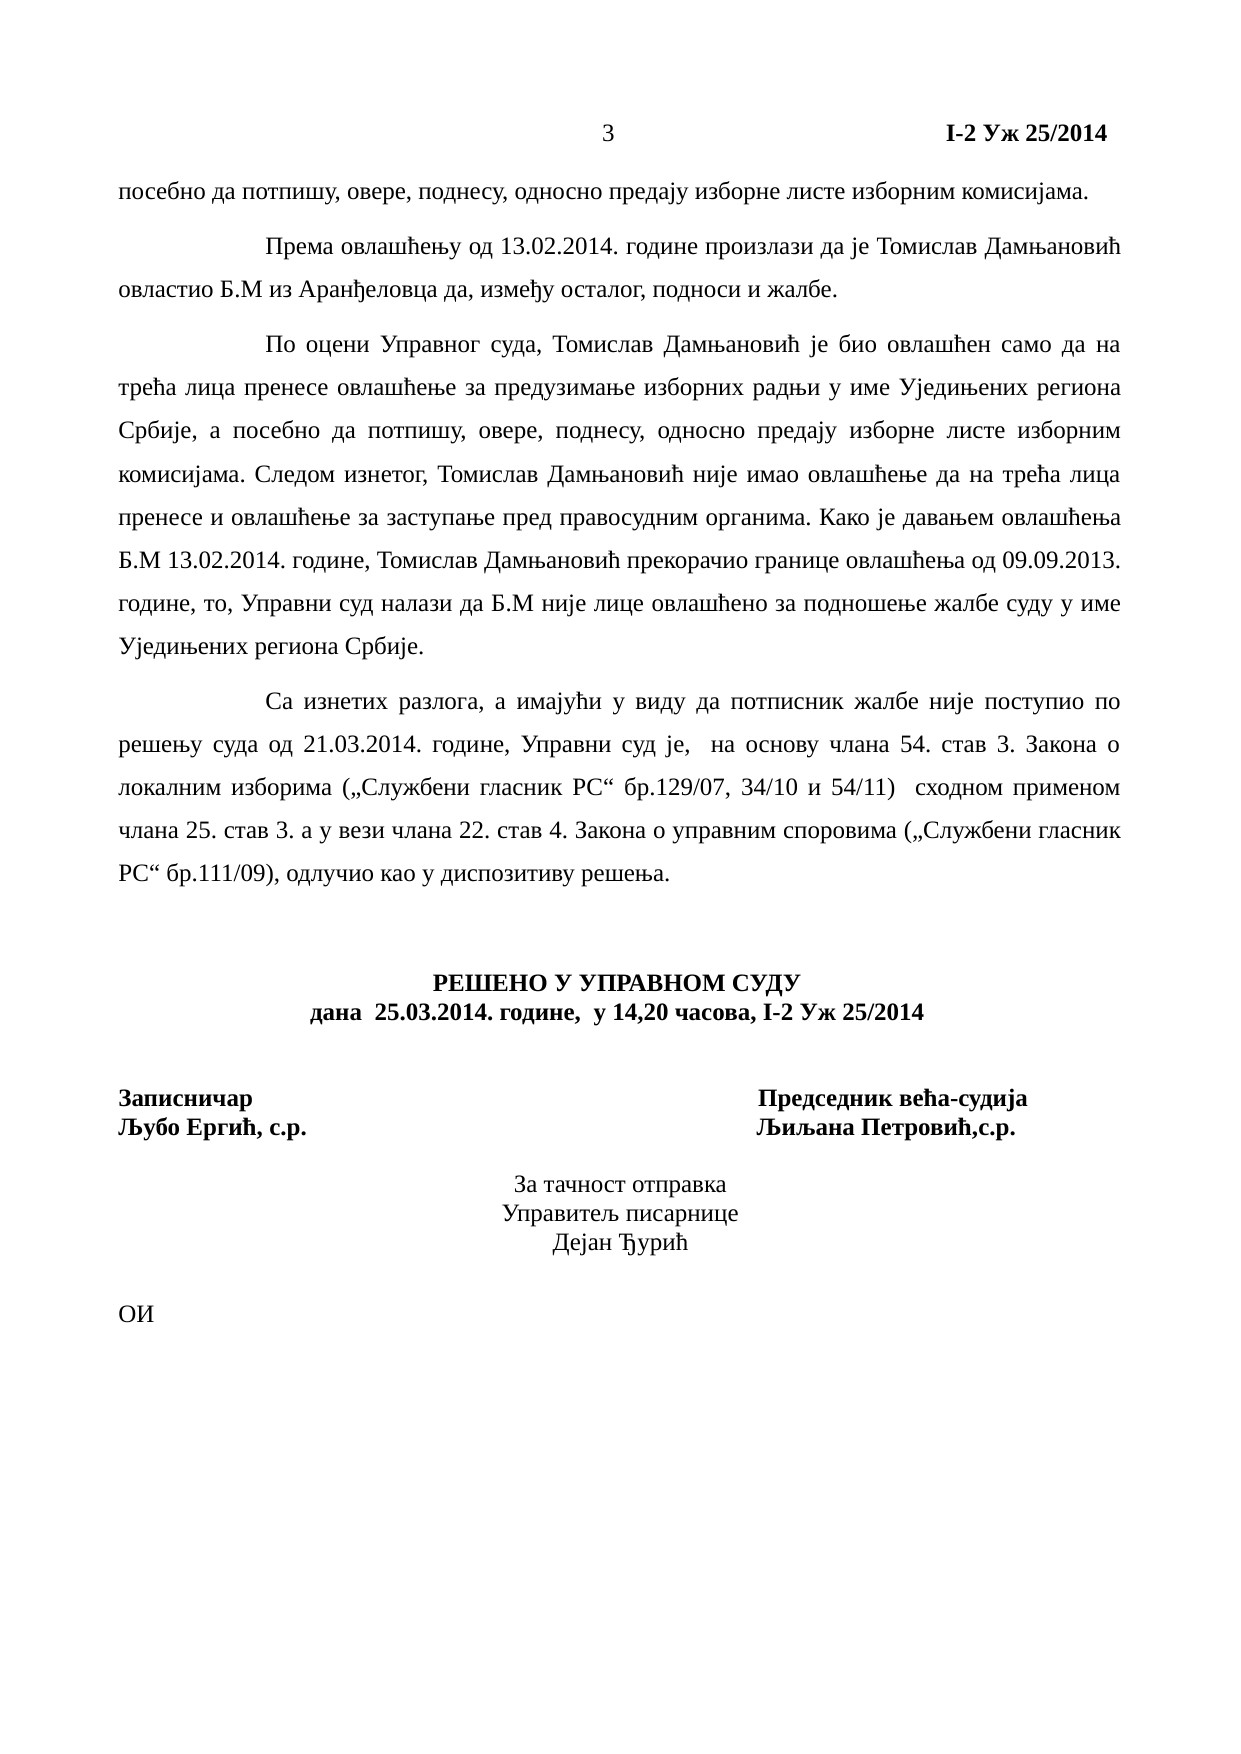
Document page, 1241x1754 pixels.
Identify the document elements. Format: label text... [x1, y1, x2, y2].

text Са изнетих разлога, а имајући у виду да потписник жалбе није поступио по решењу суда од 21.03.2014. године, Управни суд је, на основу члана 54. став 3. Закона о локалним изборима („Службени гласник РС“ бр.129/07, 34/10 и 54/11) сходном применом члана 25. став 3. а у вези члана 22. став 4. Закона о управним споровима („Службени гласник РС“ бр.111/09), одлучио као у диспозитиву решења. [118, 686, 1122, 887]
text Записничар Председник већа-судија [118, 1083, 1122, 1112]
text РЕШЕНО У УПРАВНОМ СУДУ [118, 968, 1122, 997]
text посебно да потпишу, овере, поднесу, односно предају изборне листе изборним комисијама. [118, 176, 1122, 205]
text По оцени Управног суда, Томислав Дамњановић је био овлашћен само да на трећа лица пренесе овлашћење за предузимање изборних радњи у име Уједињених региона Србије, а посебно да потпишу, овере, поднесу, односно предају изборне листе изборним комисијама. Следом изнетог, Томислав Дамњановић није имао овлашћење да на трећа лица пренесе и овлашћење за заступање пред правосудним органима. Како је давањем овлашћења Б.М 13.02.2014. године, Томислав Дамњановић прекорачио границе овлашћења од 09.09.2013. године, то, Управни суд налази да Б.М није лице овлашћено за подношење жалбе суду у име Уједињених региона Србије. [118, 329, 1122, 660]
text дана 25.03.2014. године, у 14,20 часова, I-2 Уж 25/2014 [118, 997, 1122, 1026]
text Дејан Ђурић [118, 1227, 1122, 1256]
text ОИ [118, 1299, 1122, 1328]
text Љубо Ергић, с.р. Љиљана Петровић,с.р. [118, 1112, 1122, 1141]
text За тачност отправка [118, 1169, 1122, 1198]
text Управитељ писарнице [118, 1198, 1122, 1227]
text Према овлашћењу од 13.02.2014. године произлази да је Томислав Дамњановић овластио Б.М из Аранђеловца да, између осталог, подноси и жалбе. [118, 231, 1122, 303]
